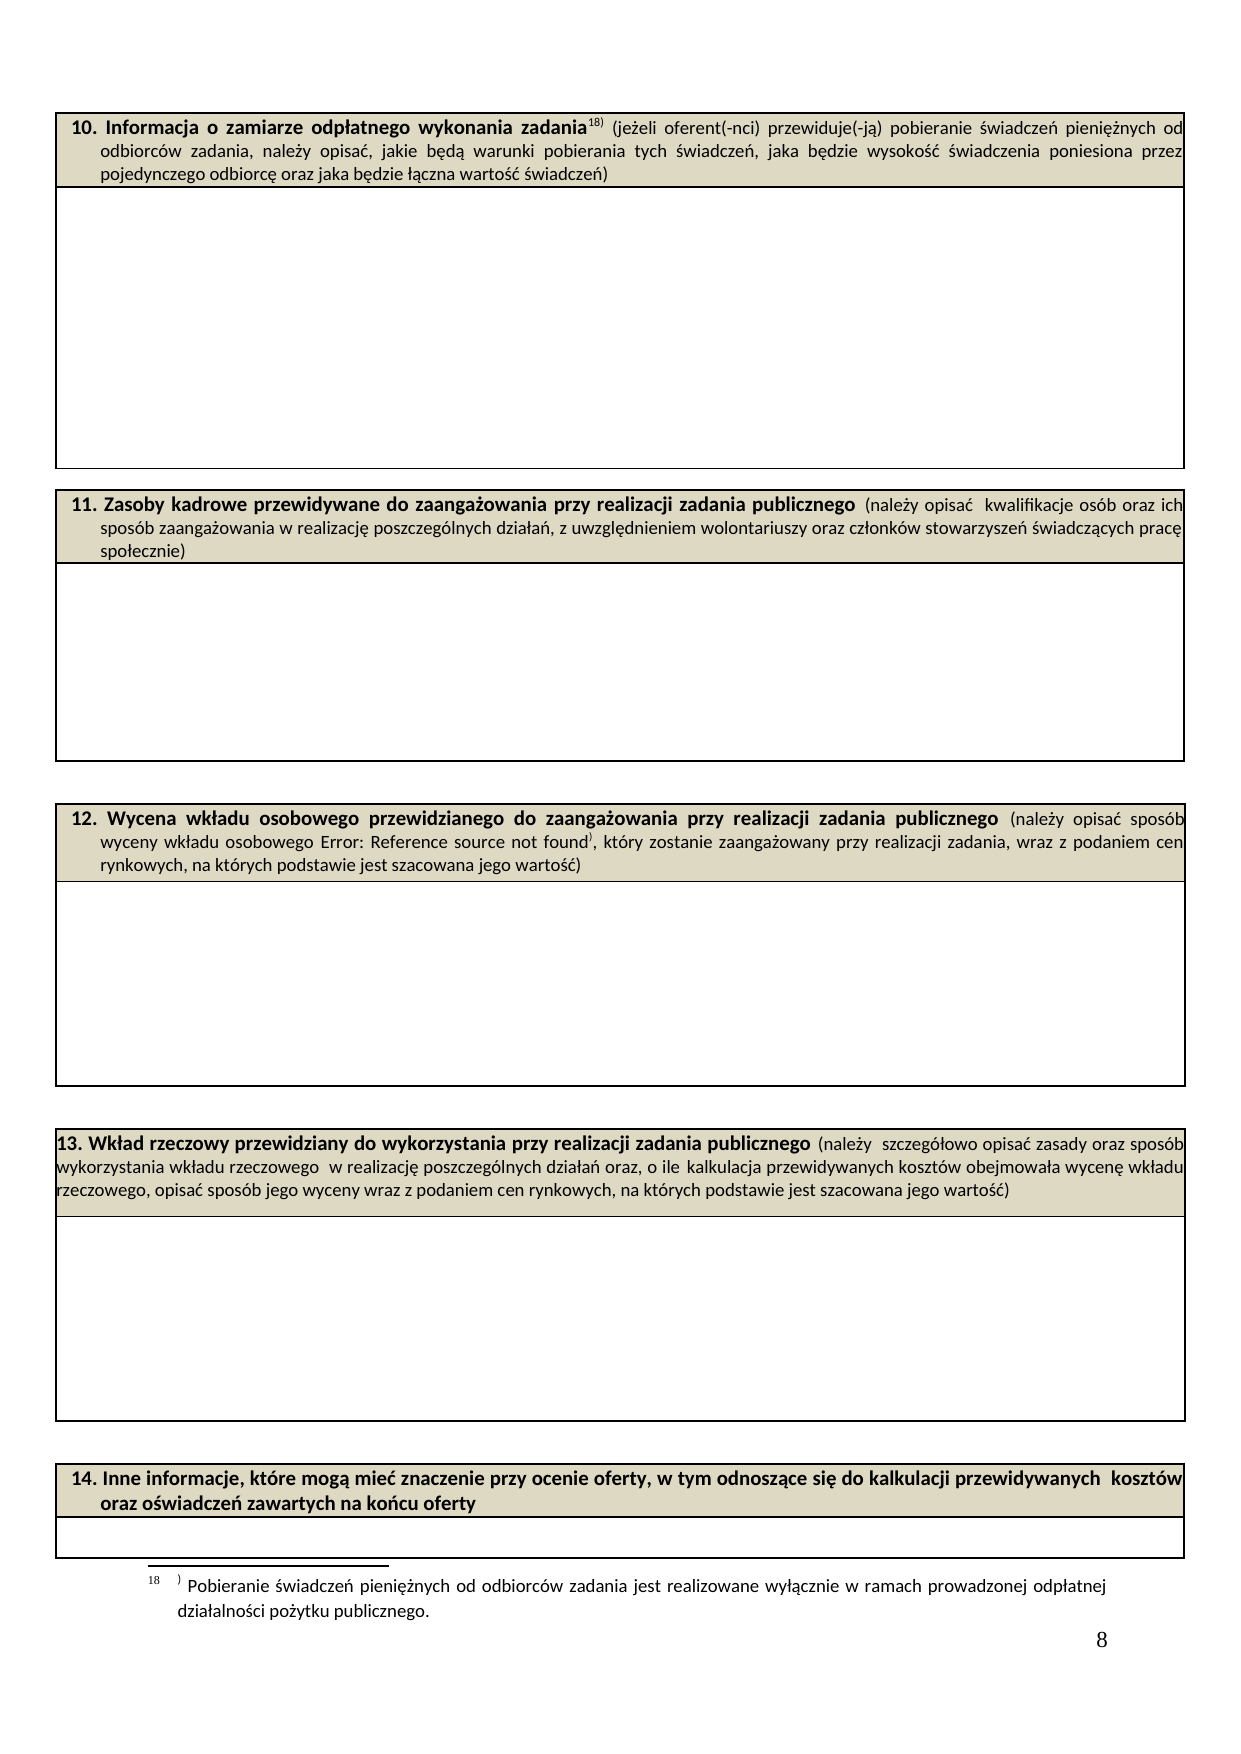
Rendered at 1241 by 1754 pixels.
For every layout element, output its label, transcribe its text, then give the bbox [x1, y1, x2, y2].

table_header 11. Zasoby kadrowe przewidywane do zaangażowania przy realizacji zadania publicznego (należy opisać kwalifikacje osób oraz ich sposób zaangażowania w realizację poszczególnych działań, z uwzględnieniem wolontariuszy oraz członków stowarzyszeń świadczących pracę społecznie) [57, 491, 1183, 562]
table_header 13. Wkład rzeczowy przewidziany do wykorzystania przy realizacji zadania publicznego (należy szczegółowo opisać zasady oraz sposób wykorzystania wkładu rzeczowego w realizację poszczególnych działań oraz, o ile kalkulacja przewidywanych kosztów obejmowała wycenę wkładu rzeczowego, opisać sposób jego wyceny wraz z podaniem cen rynkowych, na których podstawie jest szacowana jego wartość) [57, 1130, 1184, 1216]
table_cell [57, 1518, 1183, 1557]
table_cell [57, 1217, 1184, 1420]
table_cell [57, 564, 1183, 760]
table_cell [57, 882, 1184, 1085]
table_header 12. Wycena wkładu osobowego przewidzianego do zaangażowania przy realizacji zadania publicznego (należy opisać sposób wyceny wkładu osobowego Błąd: Nie znaleziono źródła odwołania), który zostanie zaangażowany przy realizacji zadania, wraz z podaniem cen rynkowych, na których podstawie jest szacowana jego wartość) [57, 805, 1184, 881]
table_cell [57, 188, 1183, 467]
table_header 14. Inne informacje, które mogą mieć znaczenie przy ocenie oferty, w tym odnoszące się do kalkulacji przewidywanych kosztów oraz oświadczeń zawartych na końcu oferty [57, 1465, 1183, 1516]
table_header 10. Informacja o zamiarze odpłatnego wykonania zadania) (jeżeli oferent(-nci) przewiduje(-ją) pobieranie świadczeń pieniężnych od odbiorców zadania, należy opisać, jakie będą warunki pobierania tych świadczeń, jaka będzie wysokość świadczenia poniesiona przez pojedynczego odbiorcę oraz jaka będzie łączna wartość świadczeń) [57, 114, 1183, 186]
